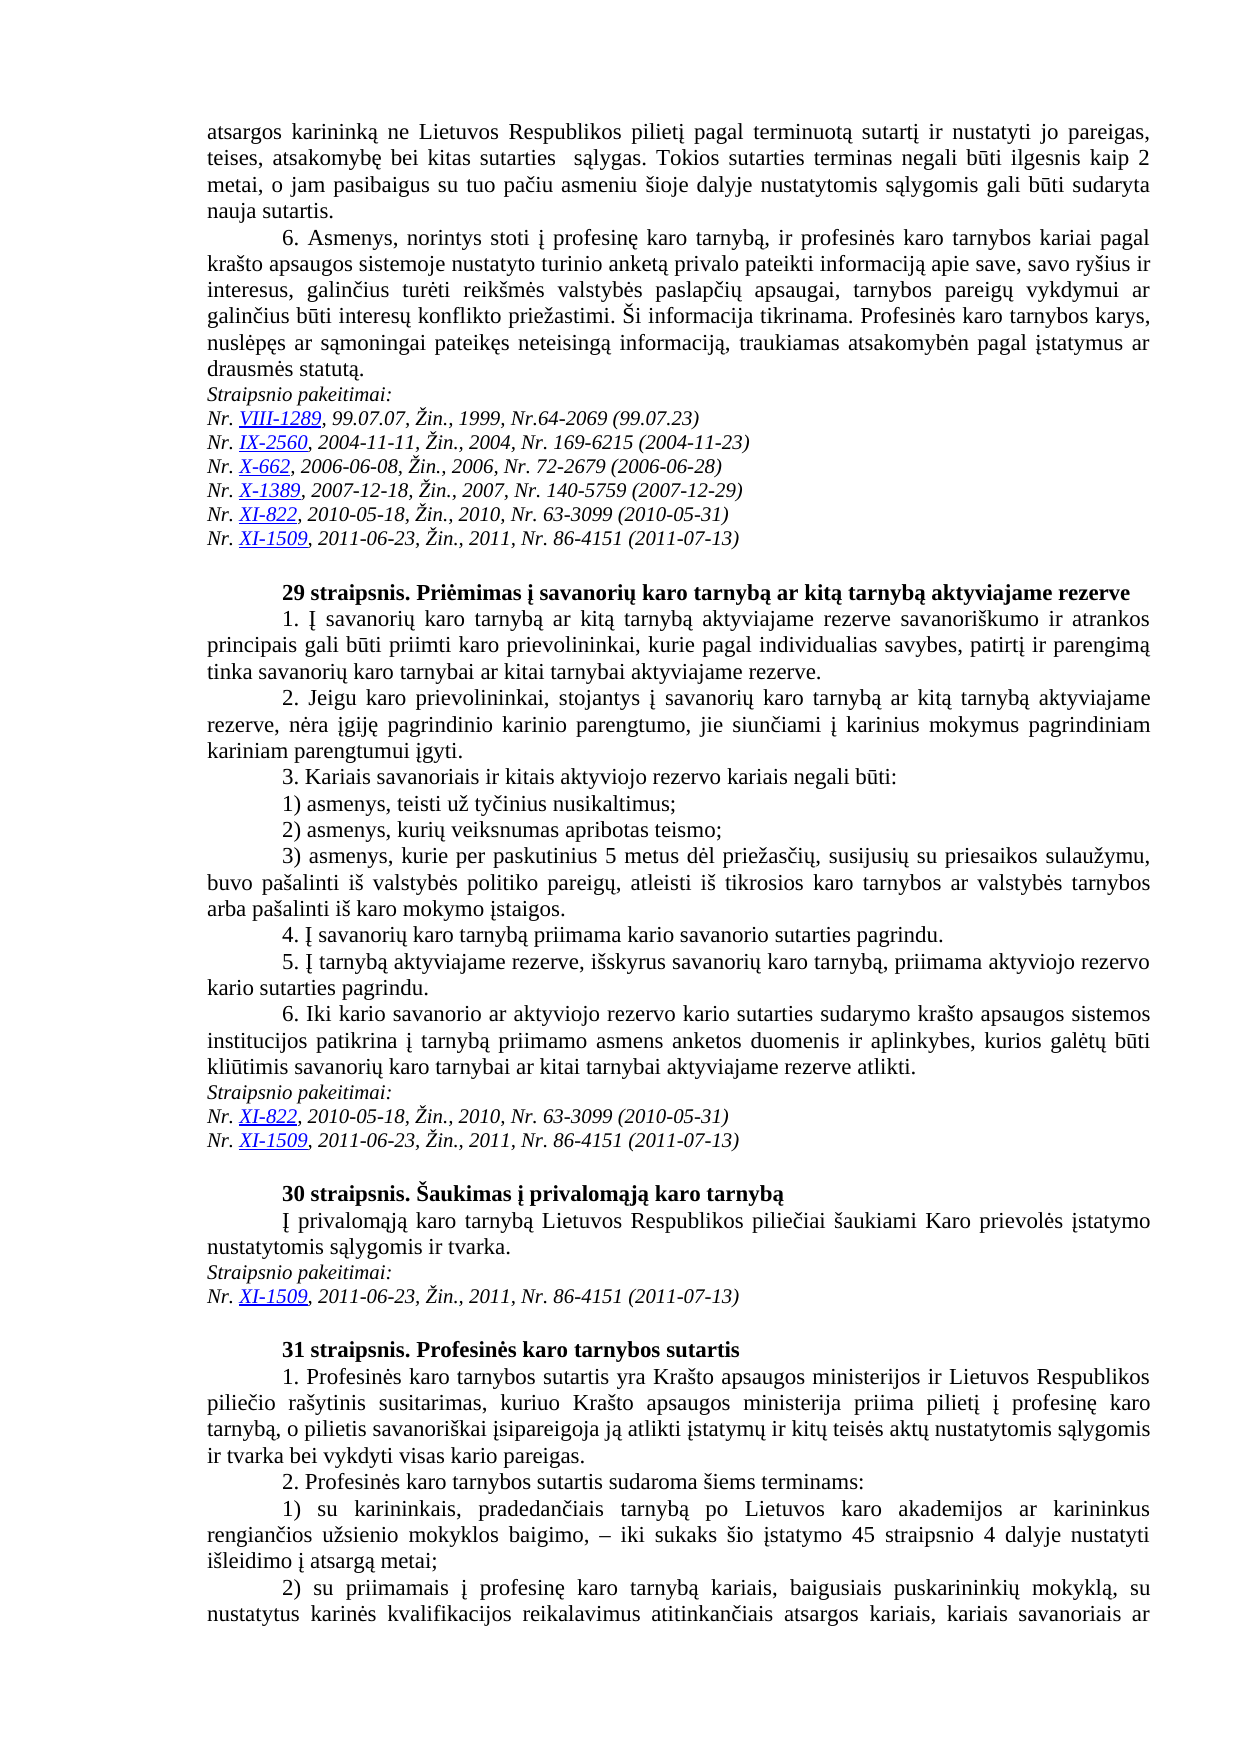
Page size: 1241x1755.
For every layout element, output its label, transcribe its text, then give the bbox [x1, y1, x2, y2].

text Straipsnio pakeitimai: [207, 1259, 1152, 1284]
text 4. Į savanorių karo tarnybą priimama kario savanorio sutarties pagrindu. [207, 921, 1152, 948]
text Nr. XI-1509, 2011-06-23, Žin., 2011, Nr. 86-4151 (2011-07-13) [207, 1128, 1152, 1152]
text 2. Profesinės karo tarnybos sutartis sudaroma šiems terminams: [207, 1468, 1152, 1494]
text 30 straipsnis. Šaukimas į privalomąją karo tarnybą [207, 1181, 1152, 1207]
text Nr. XI-822, 2010-05-18, Žin., 2010, Nr. 63-3099 (2010-05-31) [207, 502, 1152, 526]
text Nr. XI-1509, 2011-06-23, Žin., 2011, Nr. 86-4151 (2011-07-13) [207, 1284, 1152, 1308]
text 5. Į tarnybą aktyviajame rezerve, išskyrus savanorių karo tarnybą, priimama aktyviojo rezervo kario sutarties pagrindu. [207, 948, 1152, 1001]
text Nr. XI-1509, 2011-06-23, Žin., 2011, Nr. 86-4151 (2011-07-13) [207, 526, 1152, 550]
text 3) asmenys, kurie per paskutinius 5 metus dėl priežasčių, susijusių su priesaikos sulaužymu, buvo pašalinti iš valstybės politiko pareigų, atleisti iš tikrosios karo tarnybos ar valstybės tarnybos arba pašalinti iš karo mokymo įstaigos. [207, 842, 1152, 921]
text 2. Jeigu karo prievolininkai, stojantys į savanorių karo tarnybą ar kitą tarnybą aktyviajame rezerve, nėra įgiję pagrindinio karinio parengtumo, jie siunčiami į karinius mokymus pagrindiniam kariniam parengtumui įgyti. [207, 684, 1152, 763]
text 29 straipsnis. Priėmimas į savanorių karo tarnybą ar kitą tarnybą aktyviajame rezerve [282, 579, 1152, 605]
text 2) su priimamais į profesinę karo tarnybą kariais, baigusiais puskarininkių mokyklą, su nustatytus karinės kvalifikacijos reikalavimus atitinkančiais atsargos kariais, kariais savanoriais ar [207, 1574, 1152, 1626]
text Nr. XI-822, 2010-05-18, Žin., 2010, Nr. 63-3099 (2010-05-31) [207, 1104, 1152, 1128]
text 6. Asmenys, norintys stoti į profesinę karo tarnybą, ir profesinės karo tarnybos kariai pagal krašto apsaugos sistemoje nustatyto turinio anketą privalo pateikti informaciją apie save, savo ryšius ir interesus, galinčius turėti reikšmės valstybės paslapčių apsaugai, tarnybos pareigų vykdymui ar galinčius būti interesų konflikto priežastimi. Ši informacija tikrinama. Profesinės karo tarnybos karys, nuslėpęs ar sąmoningai pateikęs neteisingą informaciją, traukiamas atsakomybėn pagal įstatymus ar drausmės statutą. [207, 223, 1152, 382]
text 1. Profesinės karo tarnybos sutartis yra Krašto apsaugos ministerijos ir Lietuvos Respublikos piliečio rašytinis susitarimas, kuriuo Krašto apsaugos ministerija priima pilietį į profesinę karo tarnybą, o pilietis savanoriškai įsipareigoja ją atlikti įstatymų ir kitų teisės aktų nustatytomis sąlygomis ir tvarka bei vykdyti visas kario pareigas. [207, 1363, 1152, 1468]
text 31 straipsnis. Profesinės karo tarnybos sutartis [207, 1336, 1152, 1363]
text Nr. X-662, 2006-06-08, Žin., 2006, Nr. 72-2679 (2006-06-28) [207, 454, 1152, 478]
text Nr. VIII-1289, 99.07.07, Žin., 1999, Nr.64-2069 (99.07.23) [207, 406, 1152, 430]
text 1. Į savanorių karo tarnybą ar kitą tarnybą aktyviajame rezerve savanoriškumo ir atrankos principais gali būti priimti karo prievolininkai, kurie pagal individualias savybes, patirtį ir parengimą tinka savanorių karo tarnybai ar kitai tarnybai aktyviajame rezerve. [207, 605, 1152, 684]
text 2) asmenys, kurių veiksnumas apribotas teismo; [207, 816, 1152, 842]
text Straipsnio pakeitimai: [207, 382, 1152, 406]
text 6. Iki kario savanorio ar aktyviojo rezervo kario sutarties sudarymo krašto apsaugos sistemos institucijos patikrina į tarnybą priimamo asmens anketos duomenis ir aplinkybes, kurios galėtų būti kliūtimis savanorių karo tarnybai ar kitai tarnybai aktyviajame rezerve atlikti. [207, 1001, 1152, 1079]
text atsargos karininką ne Lietuvos Respublikos pilietį pagal terminuotą sutartį ir nustatyti jo pareigas, teises, atsakomybę bei kitas sutarties sąlygas. Tokios sutarties terminas negali būti ilgesnis kaip 2 metai, o jam pasibaigus su tuo pačiu asmeniu šioje dalyje nustatytomis sąlygomis gali būti sudaryta nauja sutartis. [207, 118, 1152, 223]
text Straipsnio pakeitimai: [207, 1079, 1152, 1104]
text 1) asmenys, teisti už tyčinius nusikaltimus; [207, 790, 1152, 816]
text Nr. IX-2560, 2004-11-11, Žin., 2004, Nr. 169-6215 (2004-11-23) [207, 430, 1152, 454]
text Nr. X-1389, 2007-12-18, Žin., 2007, Nr. 140-5759 (2007-12-29) [207, 478, 1152, 502]
text 1) su karininkais, pradedančiais tarnybą po Lietuvos karo akademijos ar karininkus rengiančios užsienio mokyklos baigimo, – iki sukaks šio įstatymo 45 straipsnio 4 dalyje nustatyti išleidimo į atsargą metai; [207, 1494, 1152, 1574]
text Į privalomąją karo tarnybą Lietuvos Respublikos piliečiai šaukiami Karo prievolės įstatymo nustatytomis sąlygomis ir tvarka. [207, 1207, 1152, 1259]
text 3. Kariais savanoriais ir kitais aktyviojo rezervo kariais negali būti: [207, 763, 1152, 790]
